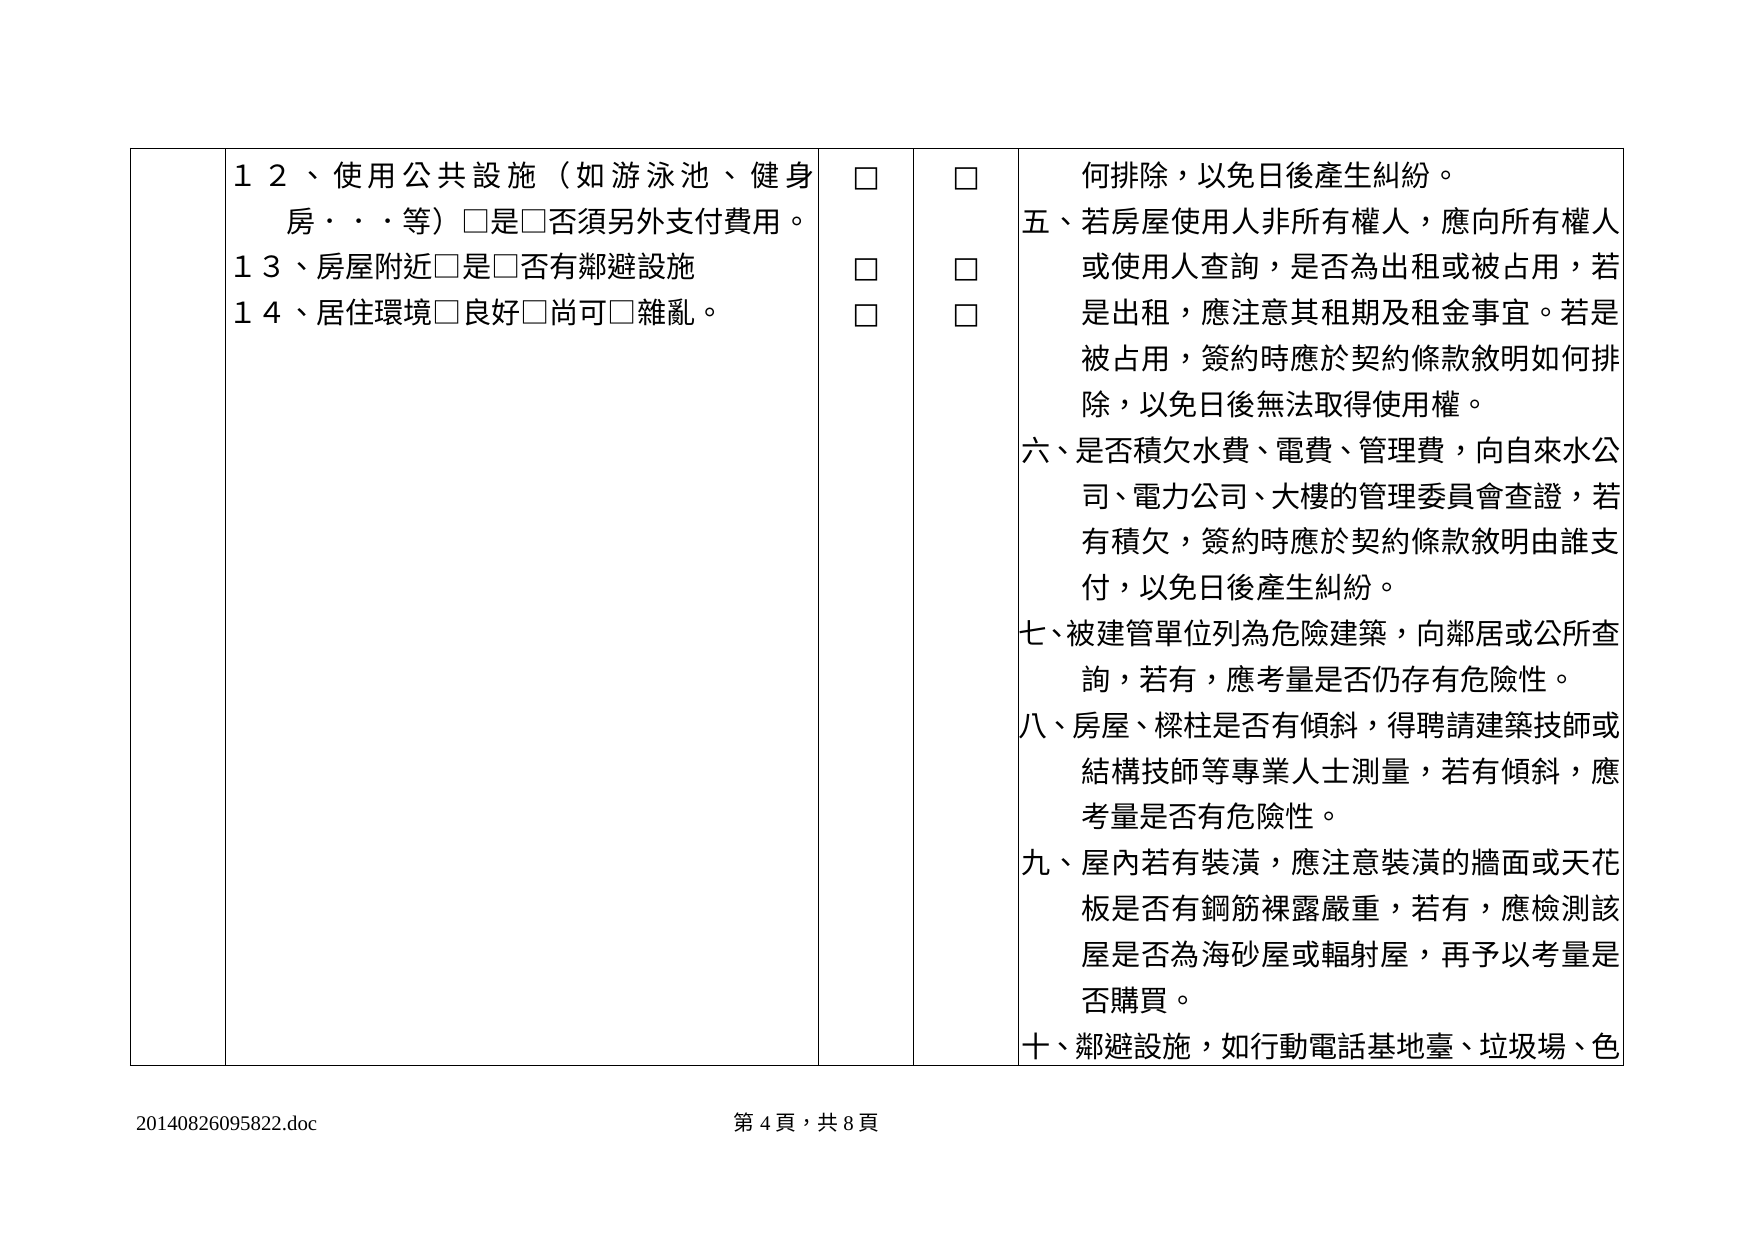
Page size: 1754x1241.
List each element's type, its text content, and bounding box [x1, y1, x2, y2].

table_cell 何排除，以免日後產生糾紛。 五、若房屋使用人非所有權人，應向所有權人或使用人查詢，是否為出租或被占用，若是出租，應注意其租期及租金事宜。若是被占用，簽約時應於契約條款敘明如何排除，以免日後無法取得使用權。 六、是否積欠水費、電費、管理費，向自來水公司、電力公司、大樓的管理委員會查證，若有積欠，簽約時應於契約條款敘明由誰支付，以免日後產生糾紛。 七、被建管單位列為危險建築，向鄰居或公所查詢，若有，應考量是否仍存有危險性。 八、房屋、樑柱是否有傾斜，得聘請建築技師或結構技師等專業人士測量，若有傾斜，應考量是否有危險性。 九、屋內若有裝潢，應注意裝潢的牆面或天花板是否有鋼筋裸露嚴重，若有，應檢測該屋是否為海砂屋或輻射屋，再予以考量是否購買。 十、鄰避設施，如行動電話基地臺、垃圾場、色 [1019, 149, 1623, 1065]
table_cell [131, 149, 225, 1065]
table_cell １２、使用公共設施（如游泳池、健身房．．．等）□是□否須另外支付費用。 １３、房屋附近□是□否有鄰避設施 １４、居住環境□良好□尚可□雜亂。 [226, 149, 818, 1065]
table_cell □ □ □ [914, 149, 1018, 1065]
table_cell □ □ □ [819, 149, 913, 1065]
